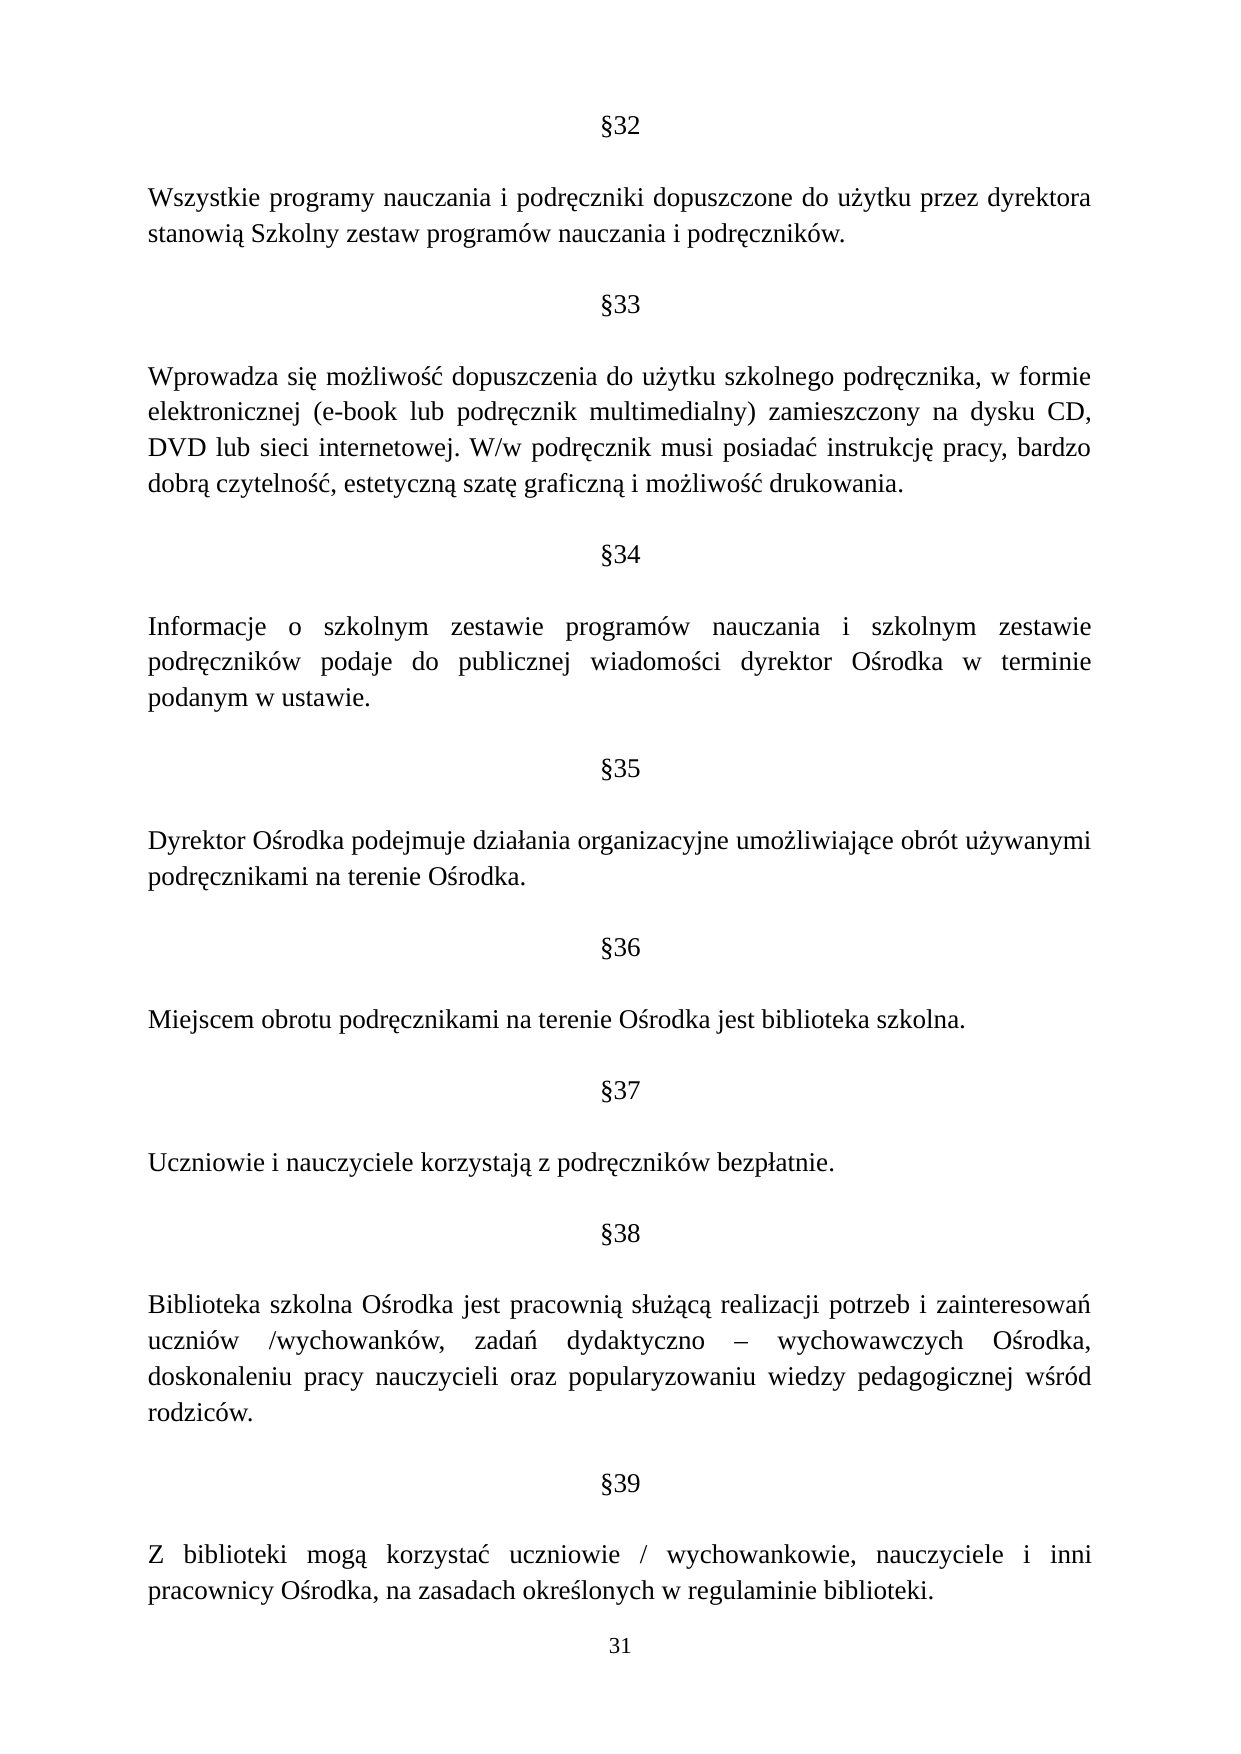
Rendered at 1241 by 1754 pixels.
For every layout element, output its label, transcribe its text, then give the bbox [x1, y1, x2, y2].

text §35 [148, 753, 1092, 784]
text §34 [148, 538, 1092, 569]
text Miejscem obrotu podręcznikami na terenie Ośrodka jest biblioteka szkolna. [148, 1003, 1092, 1034]
text §36 [148, 931, 1092, 962]
text §32 [148, 109, 1092, 141]
text Dyrektor Ośrodka podejmuje działania organizacyjne umożliwiające obrót używanymi podręcznikami na terenie Ośrodka. [148, 824, 1092, 891]
text Z biblioteki mogą korzystać uczniowie / wychowankowie, nauczyciele i inni pracownicy Ośrodka, na zasadach określonych w regulaminie biblioteki. [148, 1503, 1092, 1606]
text Informacje o szkolnym zestawie programów nauczania i szkolnym zestawie podręczników podaje do publicznej wiadomości dyrektor Ośrodka w terminie podanym w ustawie. [148, 610, 1092, 712]
text §38 [148, 1217, 1092, 1248]
text Wszystkie programy nauczania i podręczniki dopuszczone do użytku przez dyrektora stanowią Szkolny zestaw programów nauczania i podręczników. [148, 181, 1092, 248]
text Biblioteka szkolna Ośrodka jest pracownią służącą realizacji potrzeb i zainteresowań uczniów /wychowanków, zadań dydaktyczno – wychowawczych Ośrodka, doskonaleniu pracy nauczycieli oraz popularyzowaniu wiedzy pedagogicznej wśród rodziców. [148, 1288, 1092, 1427]
text Uczniowie i nauczyciele korzystają z podręczników bezpłatnie. [148, 1146, 1092, 1177]
text §39 [148, 1467, 1092, 1498]
text §33 [148, 288, 1092, 319]
text §37 [148, 1074, 1092, 1105]
text Wprowadza się możliwość dopuszczenia do użytku szkolnego podręcznika, w formie elektronicznej (e-book lub podręcznik multimedialny) zamieszczony na dysku CD, DVD lub sieci internetowej. W/w podręcznik musi posiadać instrukcję pracy, bardzo dobrą czytelność, estetyczną szatę graficzną i możliwość drukowania. [148, 359, 1092, 498]
